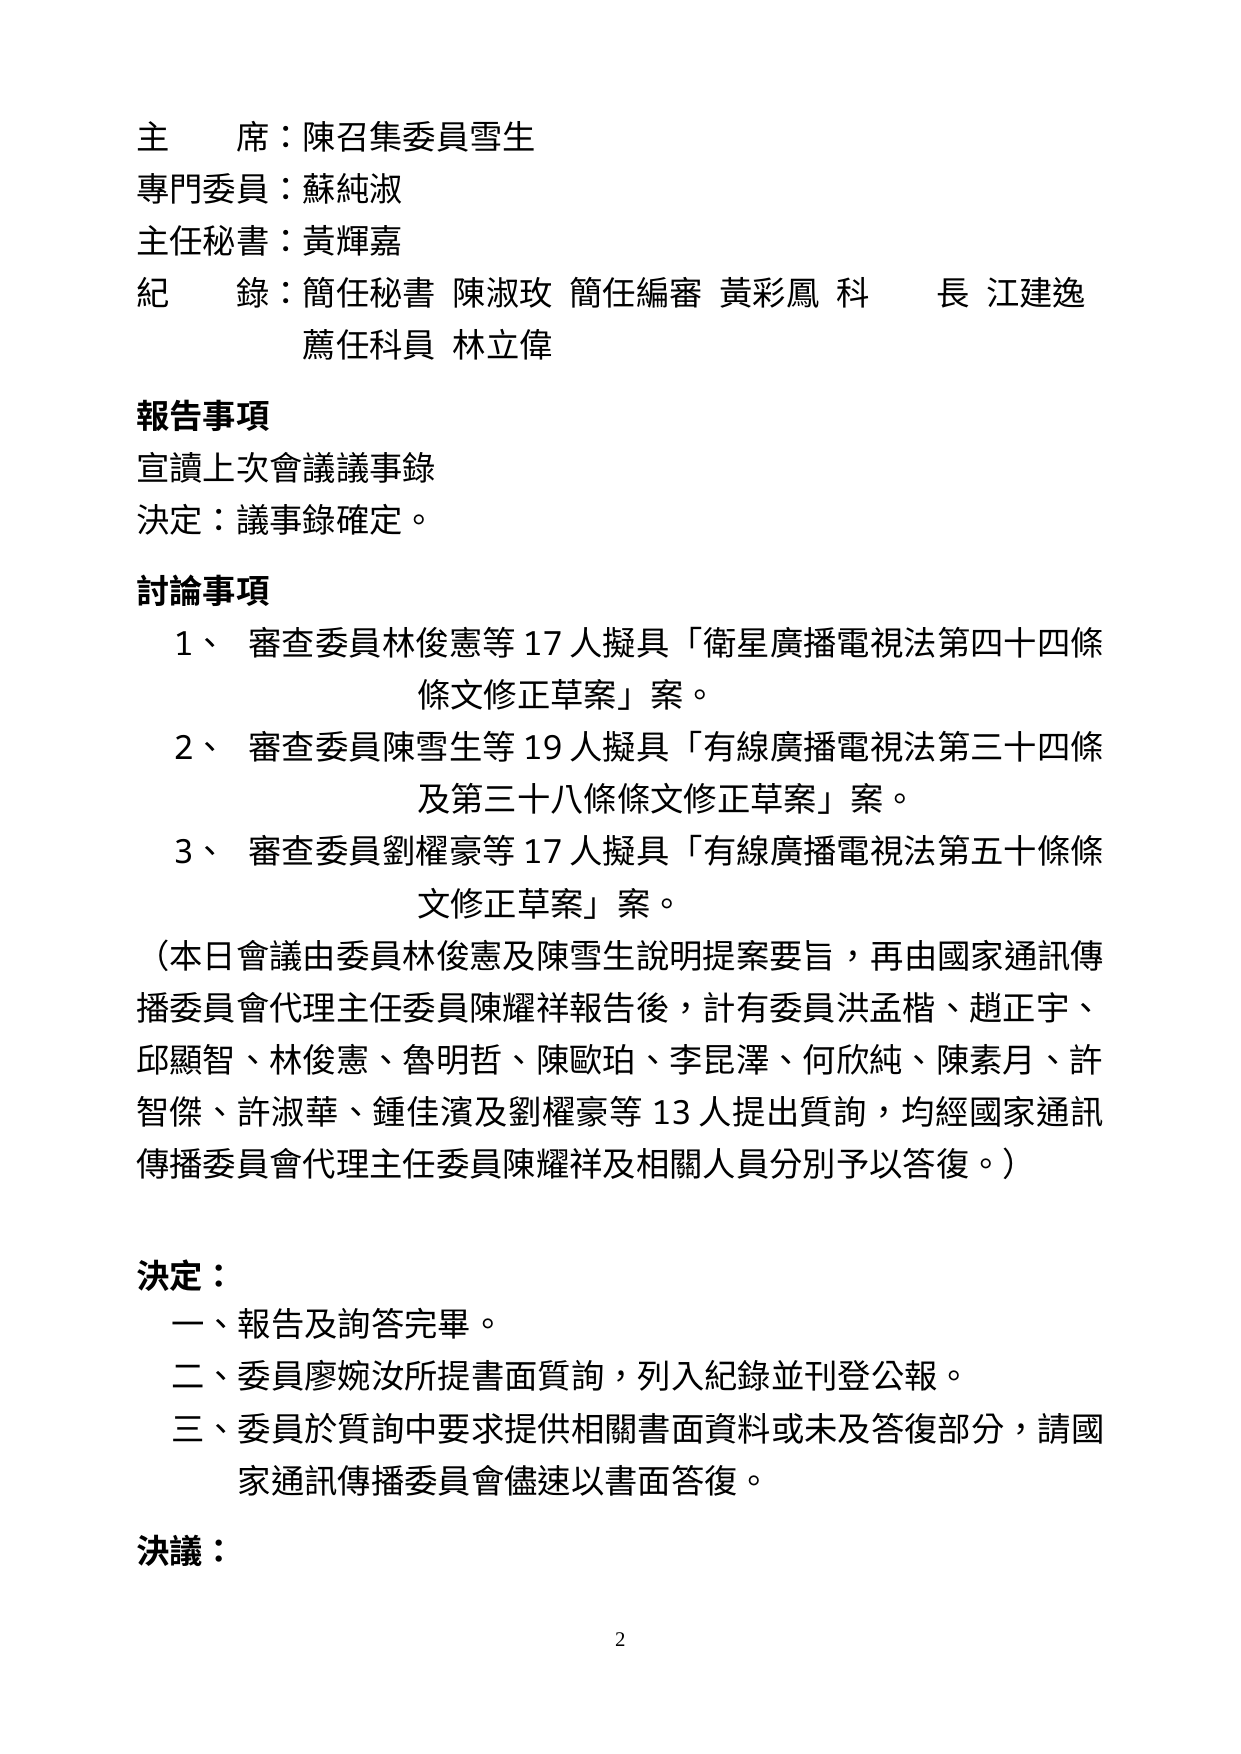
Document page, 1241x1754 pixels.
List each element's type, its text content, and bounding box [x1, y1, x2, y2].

text 一、報告及詢答完畢。 [171, 1295, 1104, 1347]
text 主 席：陳召集委員雪生 [136, 108, 1140, 160]
text （本日會議由委員林俊憲及陳雪生說明提案要旨，再由國家通訊傳播委員會代理主任委員陳耀祥報告後，計有委員洪孟楷、趙正宇、邱顯智、林俊憲、魯明哲、陳歐珀、李昆澤、何欣純、陳素月、許智傑、許淑華、鍾佳濱及劉櫂豪等13人提出質詢，均經國家通訊傳播委員會代理主任委員陳耀祥及相關人員分別予以答復。） [136, 926, 1104, 1187]
text 專門委員：蘇純淑 [136, 160, 1104, 212]
list 審查委員劉櫂豪等17人擬具「有線廣播電視法第五十條條文修正草案」案。 [173, 822, 1104, 926]
list 審查委員林俊憲等17人擬具「衛星廣播電視法第四十四條條文修正草案」案。 [173, 614, 1104, 718]
text 報告事項 [136, 387, 1104, 439]
text 二、委員廖婉汝所提書面質詢，列入紀錄並刊登公報。 [171, 1347, 1104, 1399]
list 審查委員陳雪生等19人擬具「有線廣播電視法第三十四條及第三十八條條文修正草案」案。 [173, 718, 1104, 822]
text 決定：議事錄確定。 [136, 491, 1104, 543]
text 決定： [136, 1233, 1104, 1295]
text 薦任科員 林立偉 [303, 316, 1104, 368]
text 紀 錄：簡任秘書 陳淑玫 簡任編審 黃彩鳳 科 長 江建逸 [136, 264, 1104, 316]
text 討論事項 [136, 562, 1104, 614]
text 主任秘書：黃輝嘉 [136, 212, 1104, 264]
text 三、委員於質詢中要求提供相關書面資料或未及答復部分，請國家通訊傳播委員會儘速以書面答復。 [171, 1399, 1104, 1503]
text 宣讀上次會議議事錄 [136, 439, 1104, 491]
text 決議： [136, 1522, 1104, 1574]
